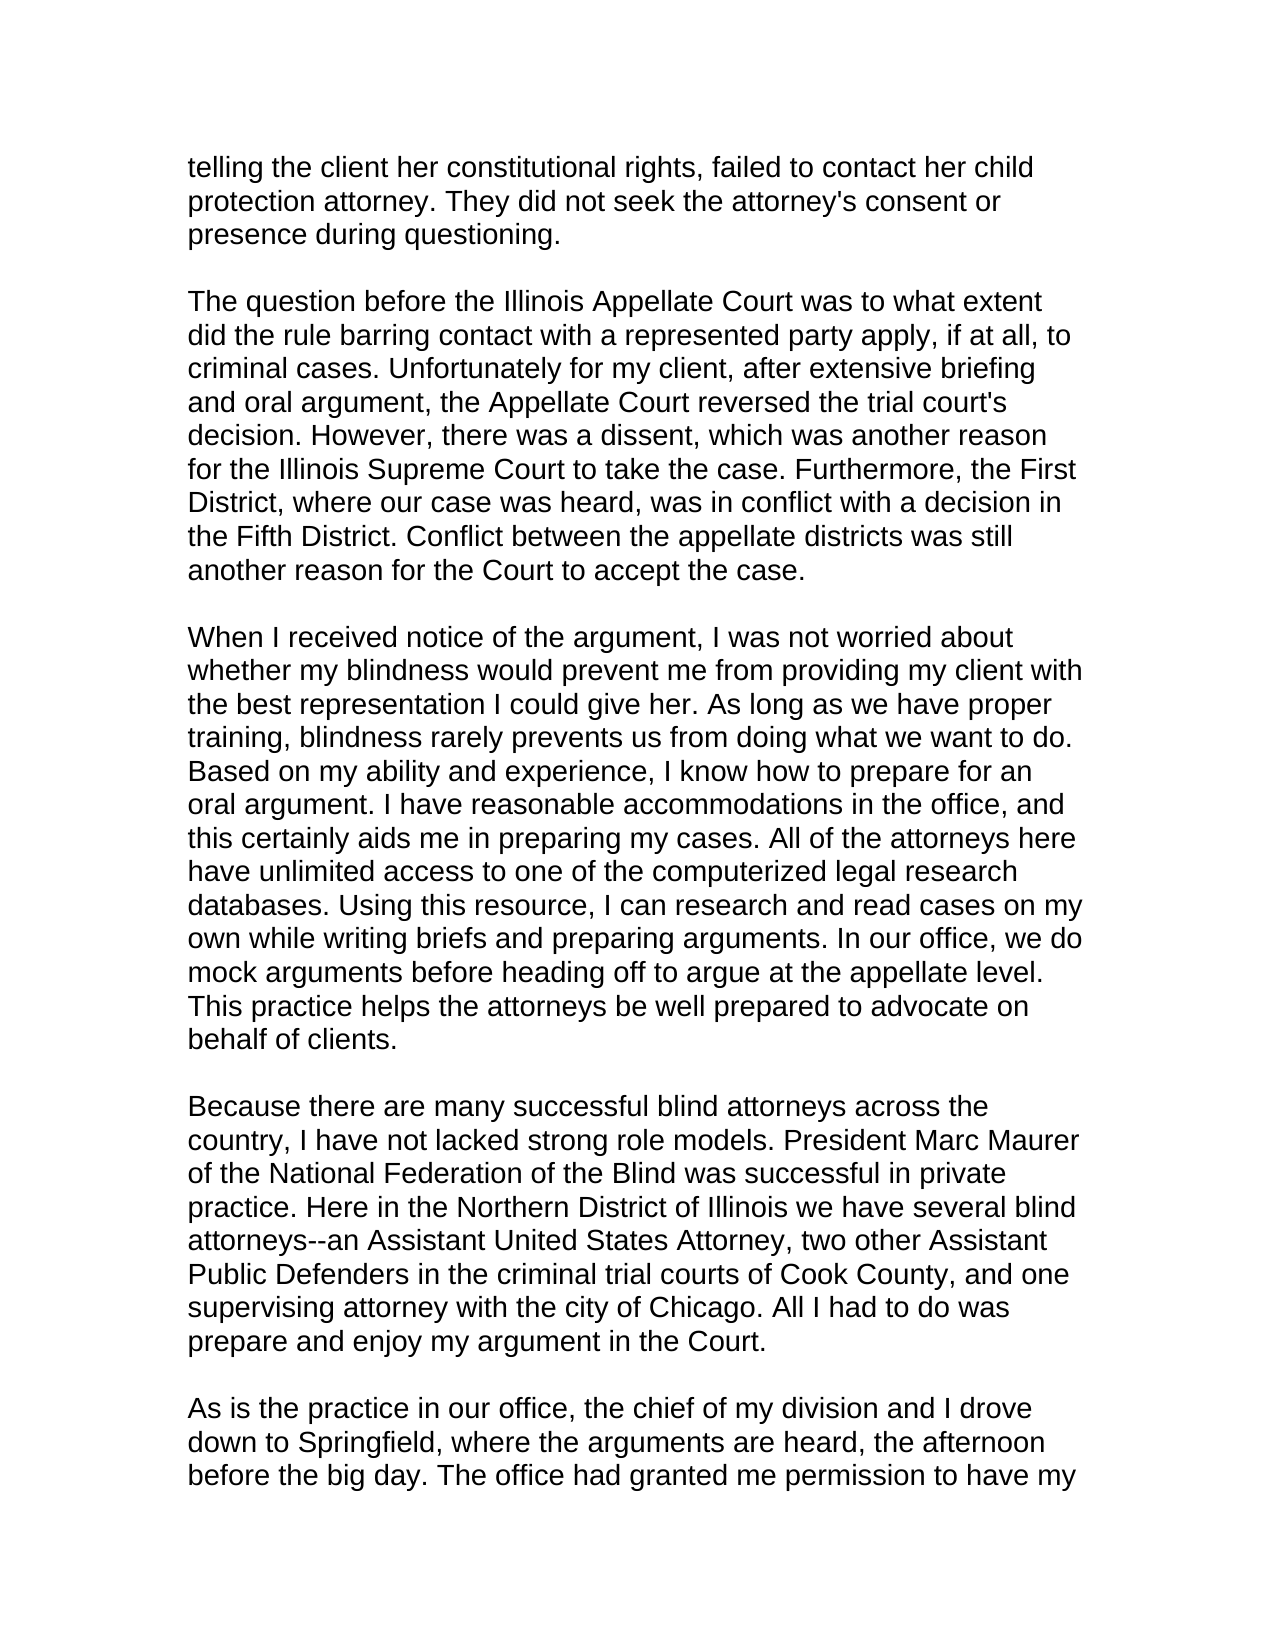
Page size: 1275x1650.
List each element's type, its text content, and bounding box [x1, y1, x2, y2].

text telling the client her constitutional rights, failed to contact her child protection attorney. They did not seek the attorney's consent or presence during questioning. [187, 150, 1087, 251]
text The question before the Illinois Appellate Court was to what extent did the rule barring contact with a represented party apply, if at all, to criminal cases. Unfortunately for my client, after extensive briefing and oral argument, the Appellate Court reversed the trial court's decision. However, there was a dissent, which was another reason for the Illinois Supreme Court to take the case. Furthermore, the First District, where our case was heard, was in conflict with a decision in the Fifth District. Conflict between the appellate districts was still another reason for the Court to accept the case. [187, 284, 1087, 586]
text Because there are many successful blind attorneys across the country, I have not lacked strong role models. President Marc Maurer of the National Federation of the Blind was successful in private practice. Here in the Northern District of Illinois we have several blind attorneys--an Assistant United States Attorney, two other Assistant Public Defenders in the criminal trial courts of Cook County, and one supervising attorney with the city of Chicago. All I had to do was prepare and enjoy my argument in the Court. [187, 1089, 1087, 1357]
text As is the practice in our office, the chief of my division and I drove down to Springfield, where the arguments are heard, the afternoon before the big day. The office had granted me permission to have my [187, 1391, 1087, 1492]
text When I received notice of the argument, I was not worried about whether my blindness would prevent me from providing my client with the best representation I could give her. As long as we have proper training, blindness rarely prevents us from doing what we want to do. Based on my ability and experience, I know how to prepare for an oral argument. I have reasonable accommodations in the office, and this certainly aids me in preparing my cases. All of the attorneys here have unlimited access to one of the computerized legal research databases. Using this resource, I can research and read cases on my own while writing briefs and preparing arguments. In our office, we do mock arguments before heading off to argue at the appellate level. This practice helps the attorneys be well prepared to advocate on behalf of clients. [187, 619, 1087, 1056]
